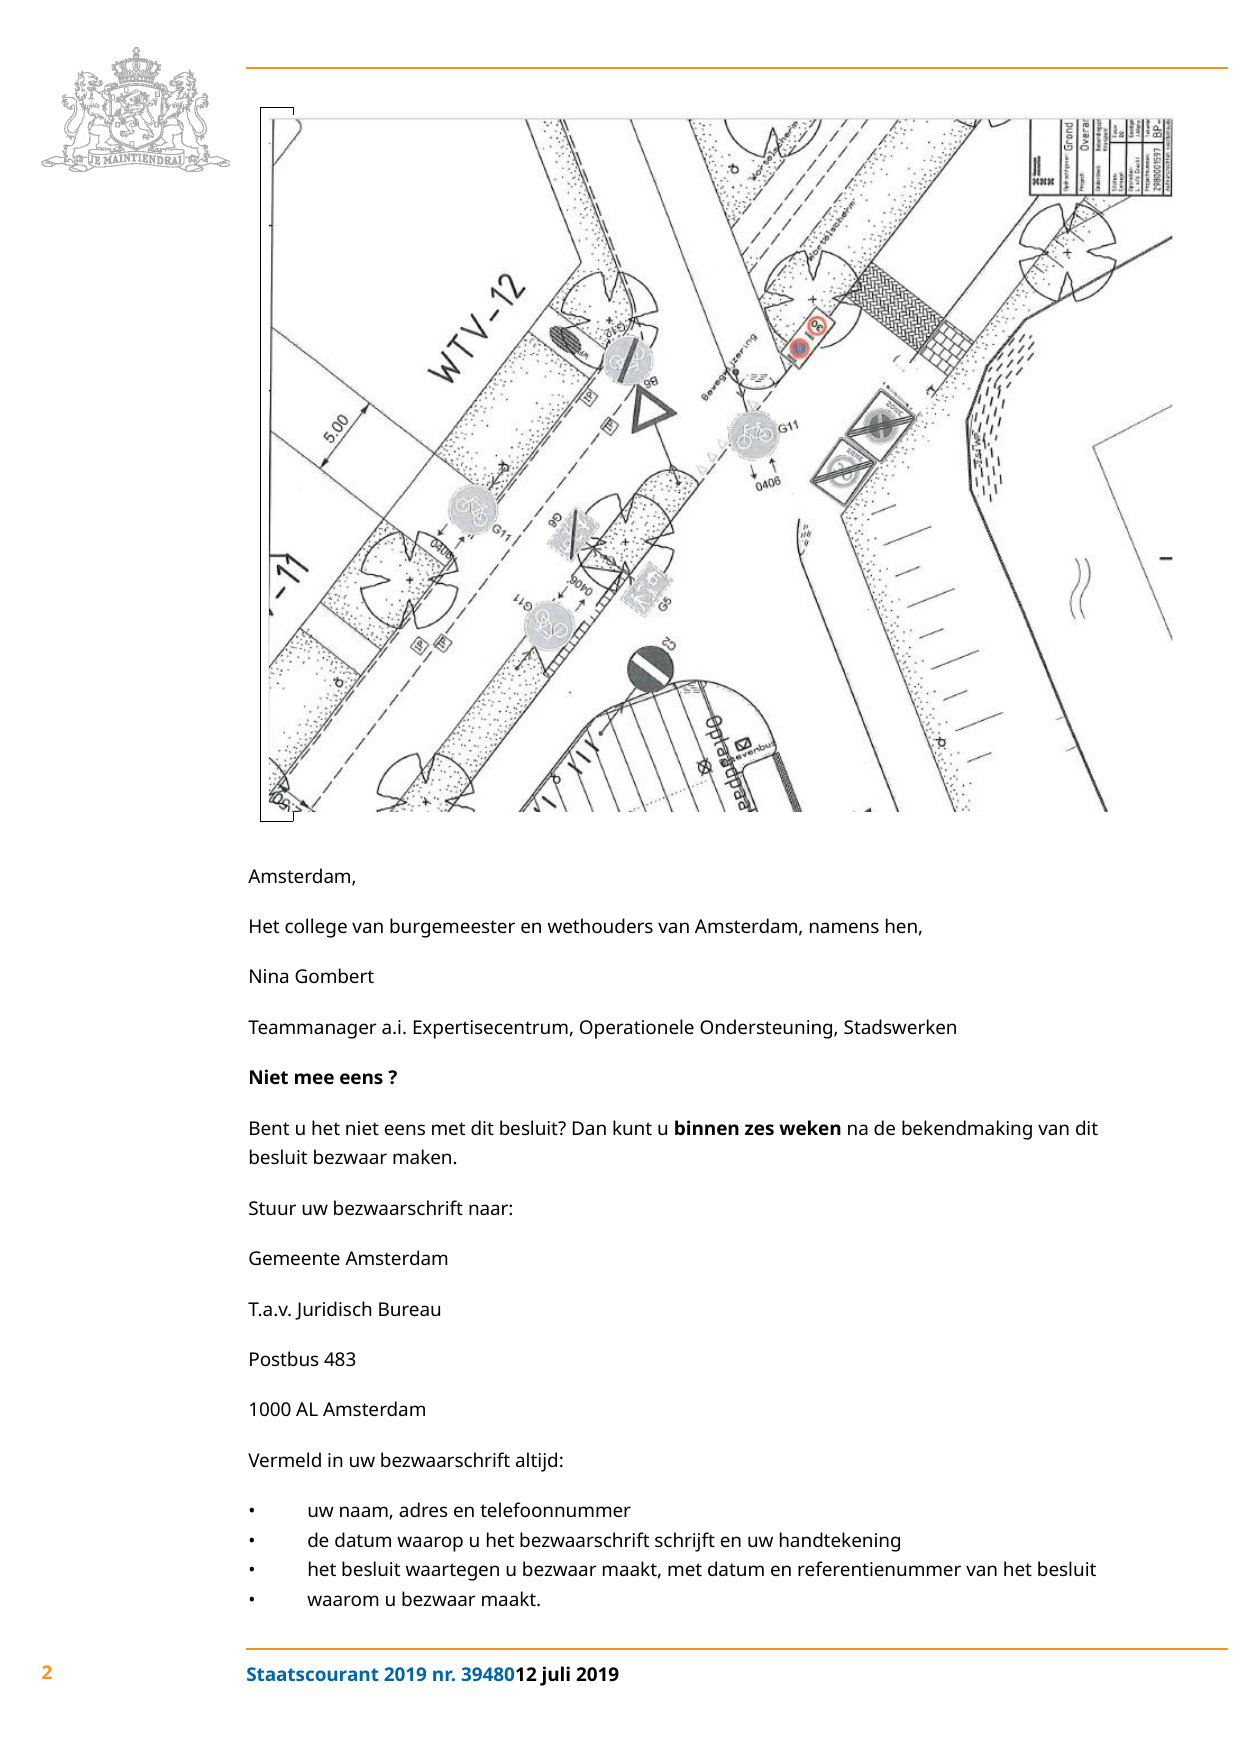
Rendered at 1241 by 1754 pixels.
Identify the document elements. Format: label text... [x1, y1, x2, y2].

picture [41, 47, 231, 172]
text Postbus 483 [248, 1346, 1152, 1372]
text Teammanager a.i. Expertisecentrum, Operationele Ondersteuning, Stadswerken [248, 1014, 1152, 1040]
list uw naam, adres en telefoonnummer [248, 1497, 1152, 1523]
text Gemeente Amsterdam [248, 1245, 1152, 1271]
list de datum waarop u het bezwaarschrift schrijft en uw handtekening [248, 1527, 1152, 1553]
list het besluit waartegen u bezwaar maakt, met datum en referentienummer van het besluit [248, 1557, 1152, 1582]
list waarom u bezwaar maakt. [248, 1586, 1152, 1612]
picture [268, 115, 1173, 812]
text T.a.v. Juridisch Bureau [248, 1296, 1152, 1322]
text 1000 AL Amsterdam [248, 1397, 1152, 1422]
text Bent u het niet eens met dit besluit? Dan kunt u binnen zes weken na de bekendmaking van dit besluit bezwaar maken. [248, 1115, 1152, 1170]
text Stuur uw bezwaarschrift naar: [248, 1195, 1152, 1221]
text Nina Gombert [248, 964, 1152, 989]
text Het college van burgemeester en wethouders van Amsterdam, namens hen, [248, 913, 1152, 939]
text Amsterdam, [248, 863, 1152, 889]
text Niet mee eens ? [248, 1064, 1152, 1090]
text Vermeld in uw bezwaarschrift altijd: [248, 1447, 1152, 1473]
